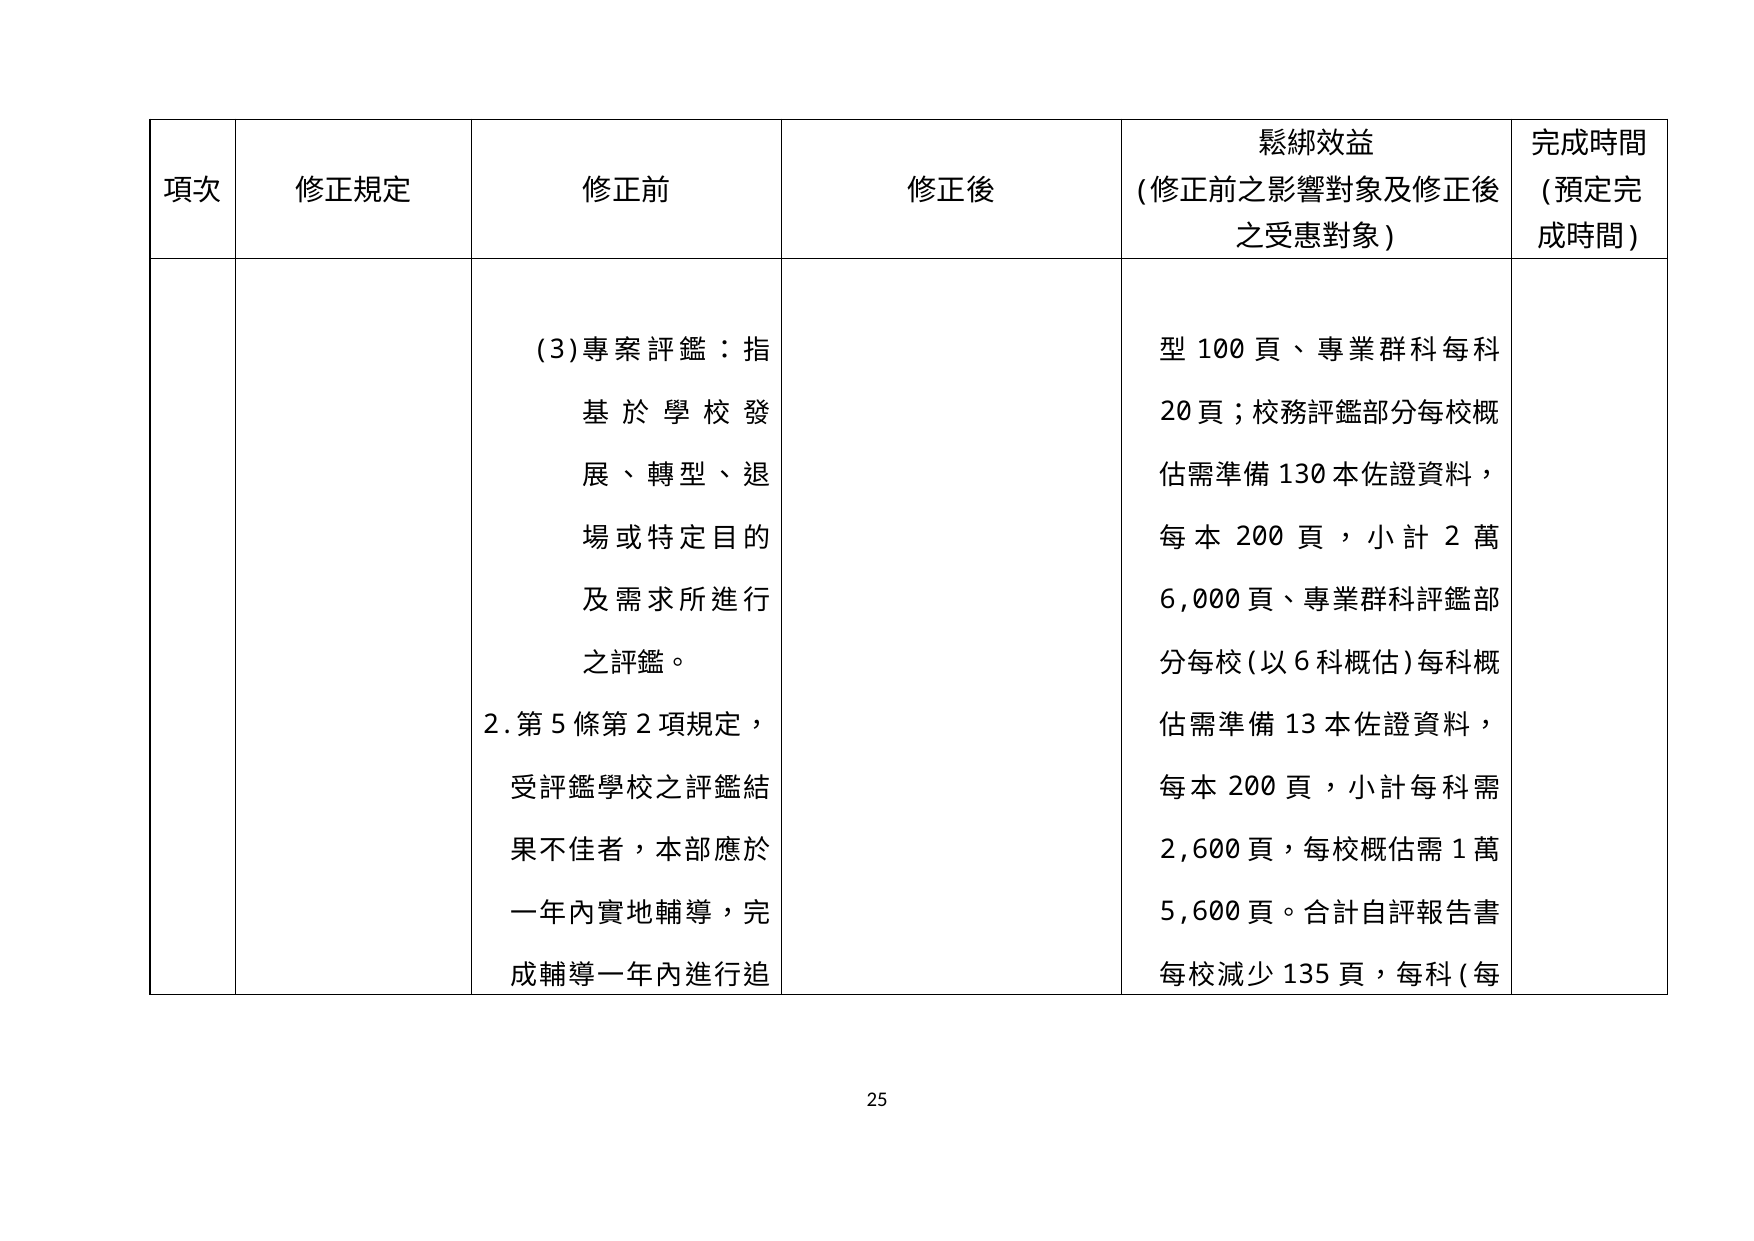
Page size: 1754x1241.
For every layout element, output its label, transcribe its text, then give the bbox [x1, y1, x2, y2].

table_cell 型100頁、專業群科每科20頁；校務評鑑部分每校概估需準備130本佐證資料，每本200頁，小計2萬6,000頁、專業群科評鑑部分每校(以6科概估)每科概估需準備13本佐證資料，每本200頁，小計每科需2,600頁，每校概估需1萬5,600頁。合計自評報告書每校減少135頁，每科(每 [1122, 259, 1511, 993]
table_cell [1512, 259, 1667, 993]
table_header 修正規定 [236, 120, 471, 258]
table_header 鬆綁效益 (修正前之影響對象及修正後之受惠對象) [1122, 120, 1511, 258]
table_cell [236, 259, 471, 993]
table_header 修正前 [472, 120, 781, 258]
table_cell 第5條第1項刪除評鑑項目，第2項規定各評鑑類別之評鑑項目，由教育部公告之。 第5條第3項對於受評鑑學校之輔導措施，刪除實地輔導及追蹤評鑑之期限，修正為得視需要辦理。 第6條規定，刪除評鑑指標之量化成績，並提高學校特色評鑑成績。 [782, 259, 1121, 993]
table_cell 1.第5條第1項規定，學校評鑑之類別及項目內容如下： 校務評鑑：指對校長領導、行政管理、課程教學、師資質量、學務輔導、環境設備、社群互動及績效表現等項目所進行之評鑑。但設有專業群科之學校，應增列實習輔導項目。 專業群科評鑑：指對所設專業群科之培育目標、師資、課程、教學、圖儀設備（設施）、行政管理及辦理成效等項目所進行之評鑑。 專案評鑑：指基於學校發展、轉型、退場或特定目的及需求所進行之評鑑。 2.第5條第2項規定，受評鑑學校之評鑑結果不佳者，本部應於一年內實地輔導，完成輔導一年內進行追蹤評鑑。 3.第6條第1項第2款規定各評鑑指標之量化成績之計分方式，分為一分至五分。 [472, 259, 781, 993]
table_cell [151, 259, 235, 993]
table_header 項次 [151, 120, 235, 258]
table_header 完成時間 (預定完成時間) [1512, 120, 1667, 258]
table_header 修正後 [782, 120, 1121, 258]
